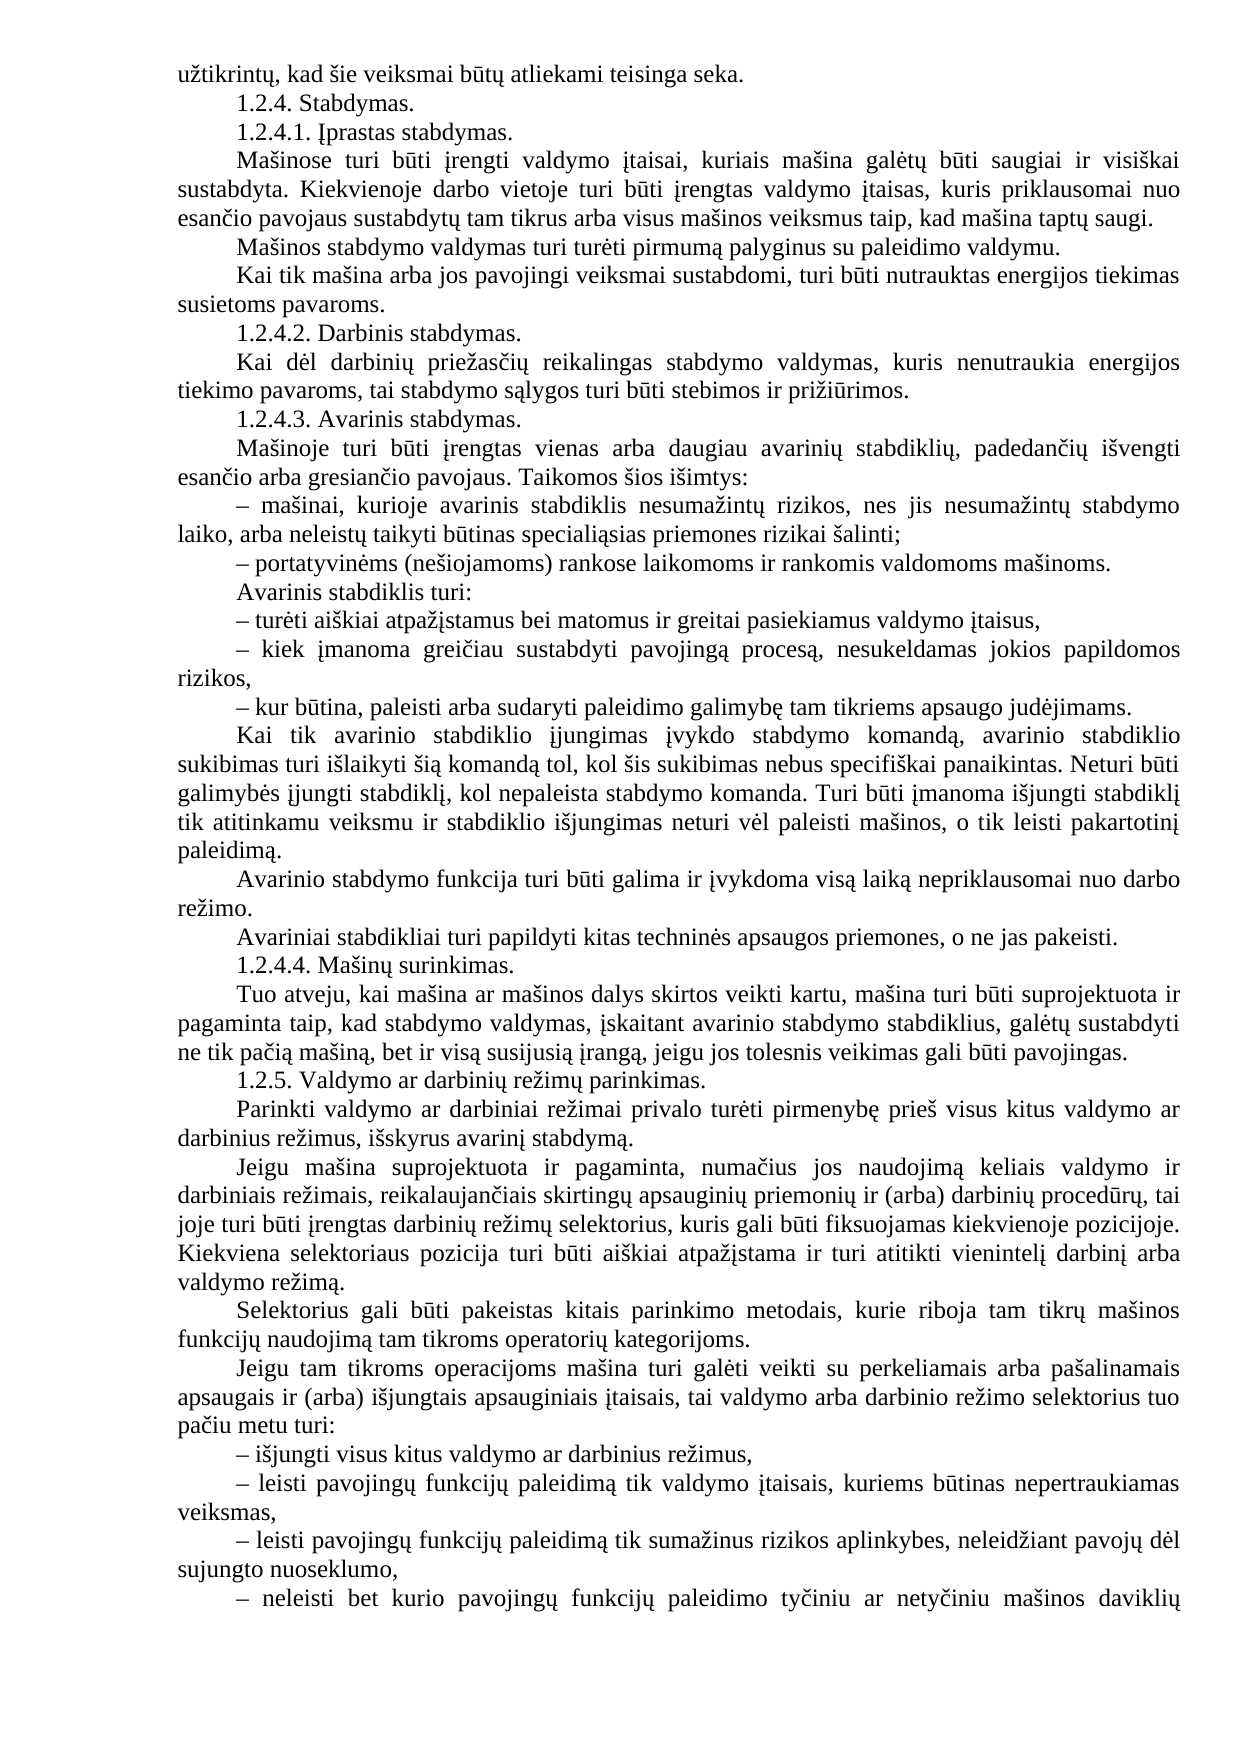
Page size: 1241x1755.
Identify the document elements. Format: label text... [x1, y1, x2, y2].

text 1.2.4.4. Mašinų surinkimas. [177, 950, 1181, 979]
text – turėti aiškiai atpažįstamus bei matomus ir greitai pasiekiamus valdymo įtaisus, [177, 605, 1181, 634]
text Tuo atveju, kai mašina ar mašinos dalys skirtos veikti kartu, mašina turi būti suprojektuota ir pagaminta taip, kad stabdymo valdymas, įskaitant avarinio stabdymo stabdiklius, galėtų sustabdyti ne tik pačią mašiną, bet ir visą susijusią įrangą, jeigu jos tolesnis veikimas gali būti pavojingas. [177, 979, 1181, 1065]
text Kai dėl darbinių priežasčių reikalingas stabdymo valdymas, kuris nenutraukia energijos tiekimo pavaroms, tai stabdymo sąlygos turi būti stebimos ir prižiūrimos. [177, 347, 1181, 404]
text Jeigu mašina suprojektuota ir pagaminta, numačius jos naudojimą keliais valdymo ir darbiniais režimais, reikalaujančiais skirtingų apsauginių priemonių ir (arba) darbinių procedūrų, tai joje turi būti įrengtas darbinių režimų selektorius, kuris gali būti fiksuojamas kiekvienoje pozicijoje. Kiekviena selektoriaus pozicija turi būti aiškiai atpažįstama ir turi atitikti vienintelį darbinį arba valdymo režimą. [177, 1152, 1181, 1295]
text 1.2.4.2. Darbinis stabdymas. [177, 318, 1181, 347]
text Mašinos stabdymo valdymas turi turėti pirmumą palyginus su paleidimo valdymu. [177, 232, 1181, 260]
text – kiek įmanoma greičiau sustabdyti pavojingą procesą, nesukeldamas jokios papildomos rizikos, [177, 634, 1181, 692]
text – portatyvinėms (nešiojamoms) rankose laikomoms ir rankomis valdomoms mašinoms. [177, 548, 1181, 577]
text Mašinoje turi būti įrengtas vienas arba daugiau avarinių stabdiklių, padedančių išvengti esančio arba gresiančio pavojaus. Taikomos šios išimtys: [177, 433, 1181, 490]
text Kai tik mašina arba jos pavojingi veiksmai sustabdomi, turi būti nutrauktas energijos tiekimas susietoms pavaroms. [177, 260, 1181, 318]
text Avarinis stabdiklis turi: [177, 577, 1181, 605]
text 1.2.4.3. Avarinis stabdymas. [177, 404, 1181, 433]
text 1.2.4.1. Įprastas stabdymas. [177, 117, 1181, 145]
text – neleisti bet kurio pavojingų funkcijų paleidimo tyčiniu ar netyčiniu mašinos daviklių [177, 1583, 1181, 1612]
text užtikrintų, kad šie veiksmai būtų atliekami teisinga seka. [177, 59, 1181, 88]
text Kai tik avarinio stabdiklio įjungimas įvykdo stabdymo komandą, avarinio stabdiklio sukibimas turi išlaikyti šią komandą tol, kol šis sukibimas nebus specifiškai panaikintas. Neturi būti galimybės įjungti stabdiklį, kol nepaleista stabdymo komanda. Turi būti įmanoma išjungti stabdiklį tik atitinkamu veiksmu ir stabdiklio išjungimas neturi vėl paleisti mašinos, o tik leisti pakartotinį paleidimą. [177, 720, 1181, 864]
text – išjungti visus kitus valdymo ar darbinius režimus, [177, 1439, 1181, 1468]
text – mašinai, kurioje avarinis stabdiklis nesumažintų rizikos, nes jis nesumažintų stabdymo laiko, arba neleistų taikyti būtinas specialiąsias priemones rizikai šalinti; [177, 490, 1181, 548]
text Avarinio stabdymo funkcija turi būti galima ir įvykdoma visą laiką nepriklausomai nuo darbo režimo. [177, 864, 1181, 922]
text 1.2.5. Valdymo ar darbinių režimų parinkimas. [177, 1065, 1181, 1094]
text – leisti pavojingų funkcijų paleidimą tik valdymo įtaisais, kuriems būtinas nepertraukiamas veiksmas, [177, 1468, 1181, 1525]
text 1.2.4. Stabdymas. [177, 88, 1181, 117]
text Mašinose turi būti įrengti valdymo įtaisai, kuriais mašina galėtų būti saugiai ir visiškai sustabdyta. Kiekvienoje darbo vietoje turi būti įrengtas valdymo įtaisas, kuris priklausomai nuo esančio pavojaus sustabdytų tam tikrus arba visus mašinos veiksmus taip, kad mašina taptų saugi. [177, 145, 1181, 232]
text Avariniai stabdikliai turi papildyti kitas techninės apsaugos priemones, o ne jas pakeisti. [177, 922, 1181, 950]
text – leisti pavojingų funkcijų paleidimą tik sumažinus rizikos aplinkybes, neleidžiant pavojų dėl sujungto nuoseklumo, [177, 1525, 1181, 1583]
text Parinkti valdymo ar darbiniai režimai privalo turėti pirmenybę prieš visus kitus valdymo ar darbinius režimus, išskyrus avarinį stabdymą. [177, 1094, 1181, 1152]
text Jeigu tam tikroms operacijoms mašina turi galėti veikti su perkeliamais arba pašalinamais apsaugais ir (arba) išjungtais apsauginiais įtaisais, tai valdymo arba darbinio režimo selektorius tuo pačiu metu turi: [177, 1353, 1181, 1439]
text – kur būtina, paleisti arba sudaryti paleidimo galimybę tam tikriems apsaugo judėjimams. [177, 692, 1181, 720]
text Selektorius gali būti pakeistas kitais parinkimo metodais, kurie riboja tam tikrų mašinos funkcijų naudojimą tam tikroms operatorių kategorijoms. [177, 1295, 1181, 1353]
